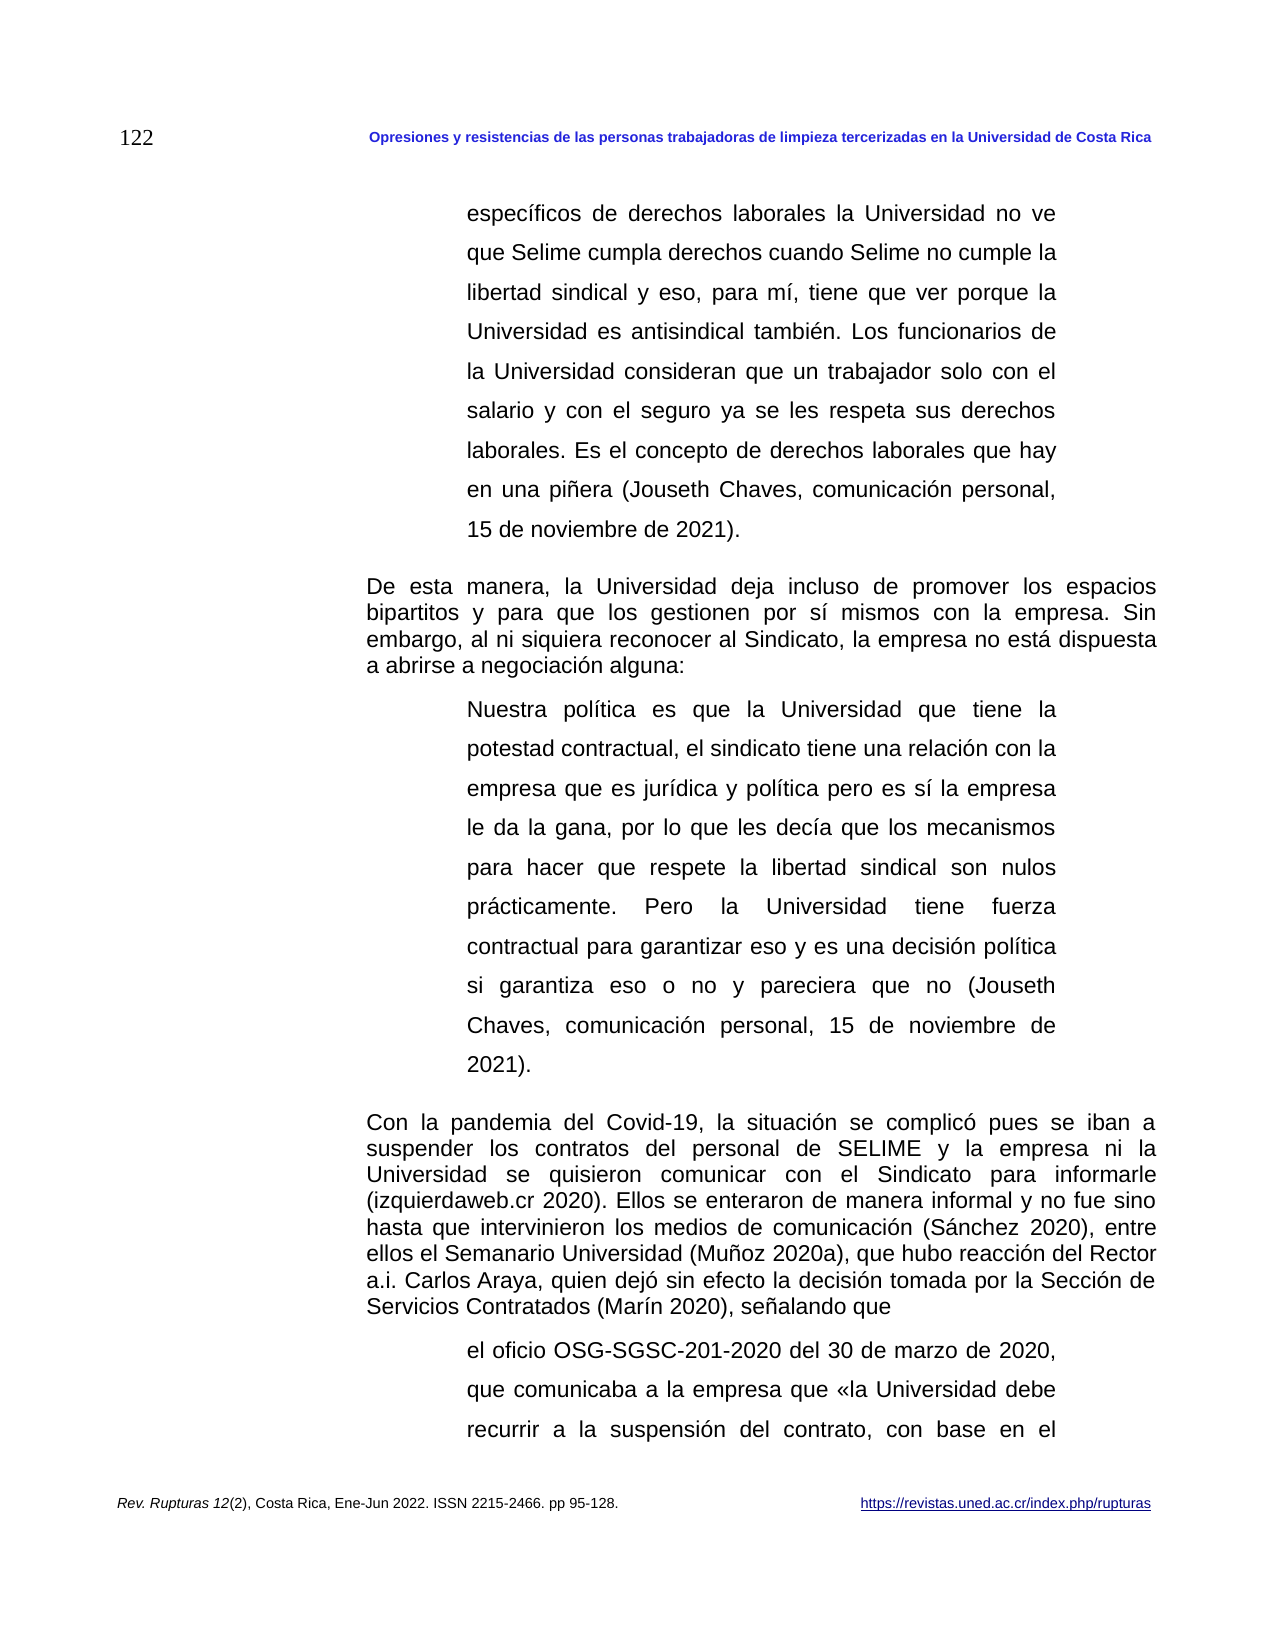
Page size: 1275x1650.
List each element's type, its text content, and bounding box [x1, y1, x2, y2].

text De esta manera, la Universidad deja incluso de promover los espacios bipartitos y para que los gestionen por sí mismos con la empresa. Sin embargo, al ni siquiera reconocer al Sindicato, la empresa no está dispuesta a abrirse a negociación alguna: [366, 573, 1157, 678]
text Nuestra política es que la Universidad que tiene la potestad contractual, el sindicato tiene una relación con la empresa que es jurídica y política pero es sí la empresa le da la gana, por lo que les decía que los mecanismos para hacer que respete la libertad sindical son nulos prácticamente. Pero la Universidad tiene fuerza contractual para garantizar eso y es una decisión política si garantiza eso o no y pareciera que no (Jouseth Chaves, comunicación personal, 15 de noviembre de 2021). [467, 696, 1056, 1078]
text el oficio OSG-SGSC-201-2020 del 30 de marzo de 2020, que comunicaba a la empresa que «la Universidad debe recurrir a la suspensión del contrato, con base en el [467, 1337, 1056, 1442]
text Con la pandemia del Covid-19, la situación se complicó pues se iban a suspender los contratos del personal de SELIME y la empresa ni la Universidad se quisieron comunicar con el Sindicato para informarle (izquierdaweb.cr 2020). Ellos se enteraron de manera informal y no fue sino hasta que intervinieron los medios de comunicación (Sánchez 2020), entre ellos el Semanario Universidad (Muñoz 2020a), que hubo reacción del Rector a.i. Carlos Araya, quien dejó sin efecto la decisión tomada por la Sección de Servicios Contratados (Marín 2020), señalando que [366, 1108, 1157, 1319]
text específicos de derechos laborales la Universidad no ve que Selime cumpla derechos cuando Selime no cumple la libertad sindical y eso, para mí, tiene que ver porque la Universidad es antisindical también. Los funcionarios de la Universidad consideran que un trabajador solo con el salario y con el seguro ya se les respeta sus derechos laborales. Es el concepto de derechos laborales que hay en una piñera (Jouseth Chaves, comunicación personal, 15 de noviembre de 2021). [467, 200, 1056, 542]
